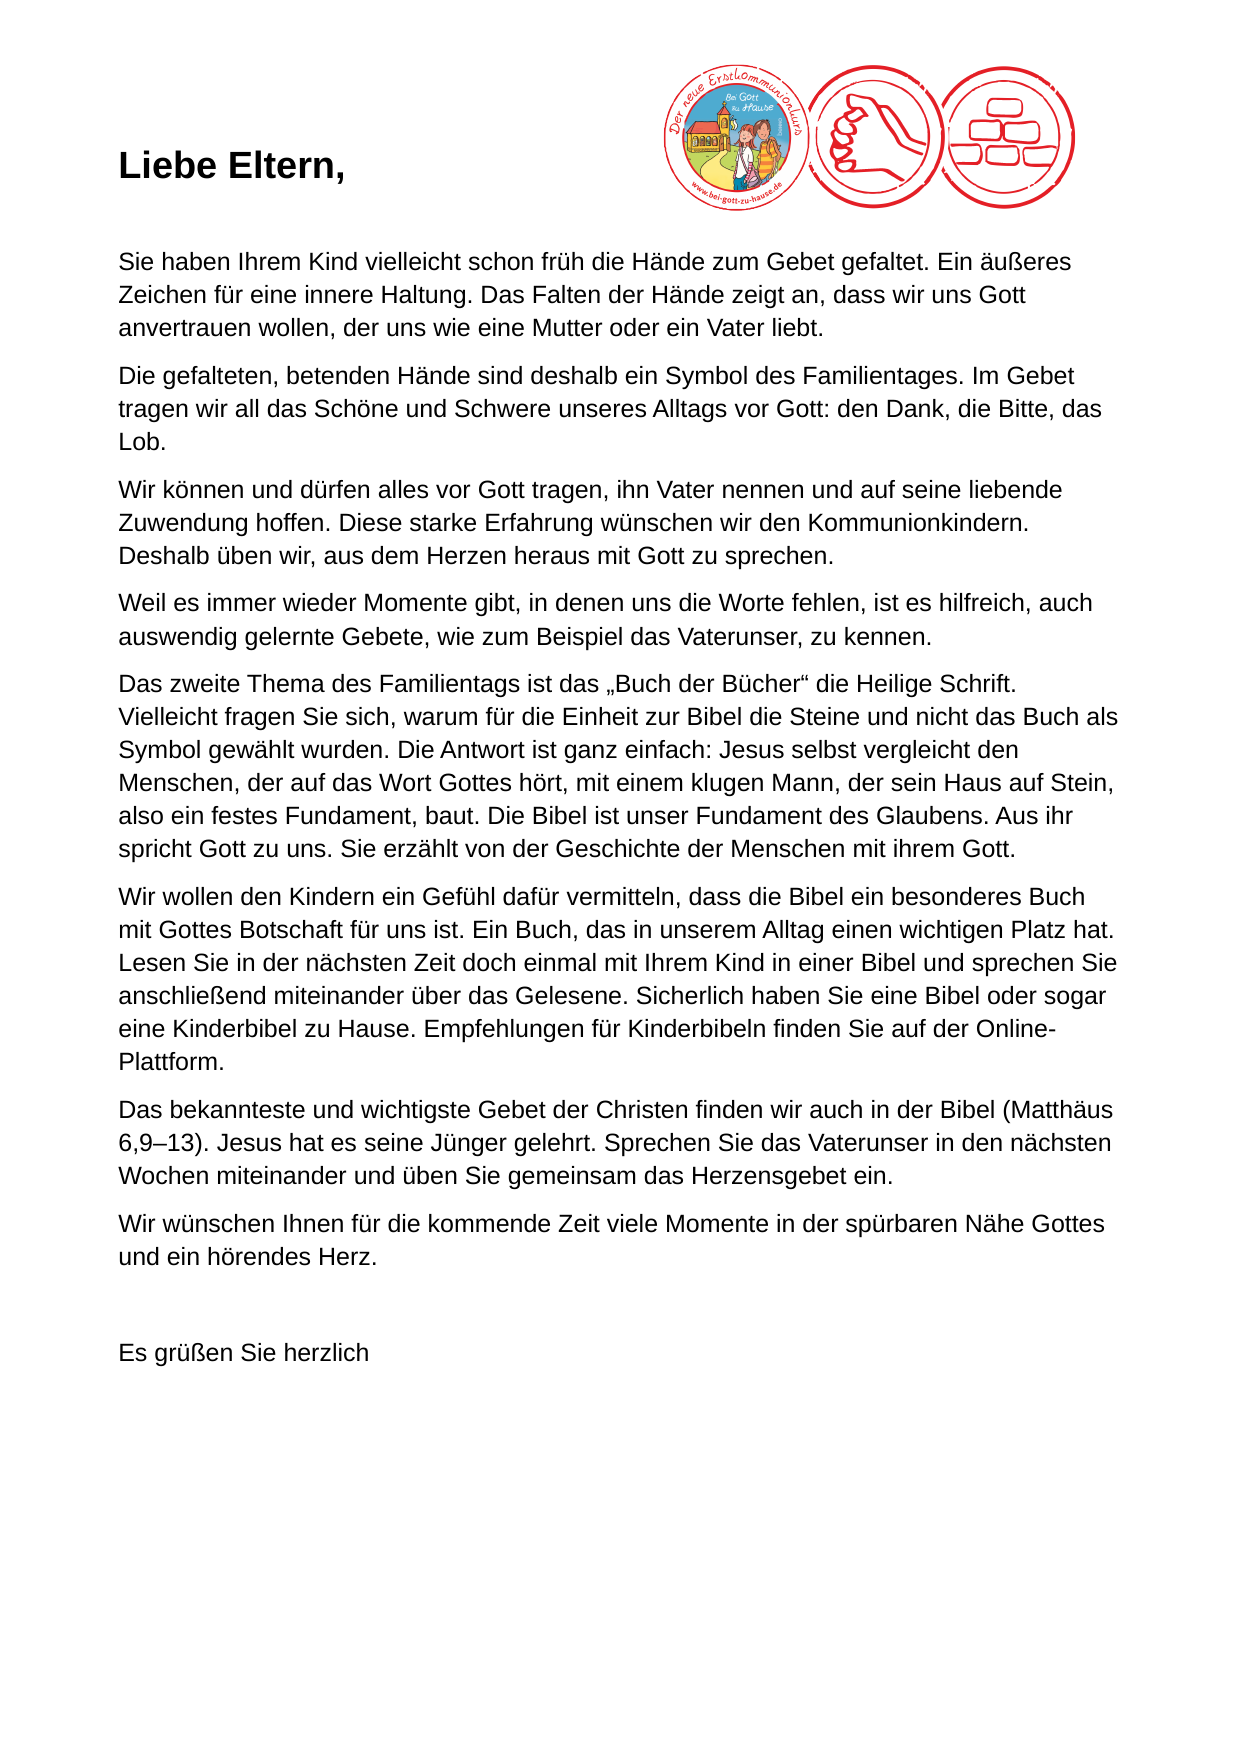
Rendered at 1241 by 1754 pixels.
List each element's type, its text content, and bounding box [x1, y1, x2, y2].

text Wir wollen den Kindern ein Gefühl dafür vermitteln, dass die Bibel ein besonderes Buch mit Gottes Botschaft für uns ist. Ein Buch, das in unserem Alltag einen wichtigen Platz hat. Lesen Sie in der nächsten Zeit doch einmal mit Ihrem Kind in einer Bibel und sprechen Sie anschließend miteinander über das Gelesene. Sicherlich haben Sie eine Bibel oder sogar eine Kinderbibel zu Hause. Empfehlungen für Kinderbibeln finden Sie auf der Online-Plattform. [118, 882, 1122, 1076]
text Die gefalteten, betenden Hände sind deshalb ein Symbol des Familientages. Im Gebet tragen wir all das Schöne und Schwere unseres Alltags vor Gott: den Dank, die Bitte, das Lob. [118, 361, 1122, 456]
picture [661, 61, 1106, 214]
text Sie haben Ihrem Kind vielleicht schon früh die Hände zum Gebet gefaltet. Ein äußeres Zeichen für eine innere Haltung. Das Falten der Hände zeigt an, dass wir uns Gott anvertrauen wollen, der uns wie eine Mutter oder ein Vater liebt. [118, 247, 1122, 342]
text Es grüßen Sie herzlich [118, 1338, 1122, 1366]
text Wir können und dürfen alles vor Gott tragen, ihn Vater nennen und auf seine liebende Zuwendung hoffen. Diese starke Erfahrung wünschen wir den Kommunionkindern. Deshalb üben wir, aus dem Herzen heraus mit Gott zu sprechen. [118, 474, 1122, 569]
subtitle Liebe Eltern, [118, 143, 661, 187]
text Weil es immer wieder Momente gibt, in denen uns die Worte fehlen, ist es hilfreich, auch auswendig gelernte Gebete, wie zum Beispiel das Vaterunser, zu kennen. [118, 588, 1122, 650]
text Das bekannteste und wichtigste Gebet der Christen finden wir auch in der Bibel (Matthäus 6,9–13). Jesus hat es seine Jünger gelehrt. Sprechen Sie das Vaterunser in den nächsten Wochen miteinander und üben Sie gemeinsam das Herzensgebet ein. [118, 1095, 1122, 1190]
text Das zweite Thema des Familientags ist das „Buch der Bücher“ die Heilige Schrift. Vielleicht fragen Sie sich, warum für die Einheit zur Bibel die Steine und nicht das Buch als Symbol gewählt wurden. Die Antwort ist ganz einfach: Jesus selbst vergleicht den Menschen, der auf das Wort Gottes hört, mit einem klugen Mann, der sein Haus auf Stein, also ein festes Fundament, baut. Die Bibel ist unser Fundament des Glaubens. Aus ihr spricht Gott zu uns. Sie erzählt von der Geschichte der Menschen mit ihrem Gott. [118, 669, 1122, 863]
text Wir wünschen Ihnen für die kommende Zeit viele Momente in der spürbaren Nähe Gottes und ein hörendes Herz. [118, 1209, 1122, 1271]
